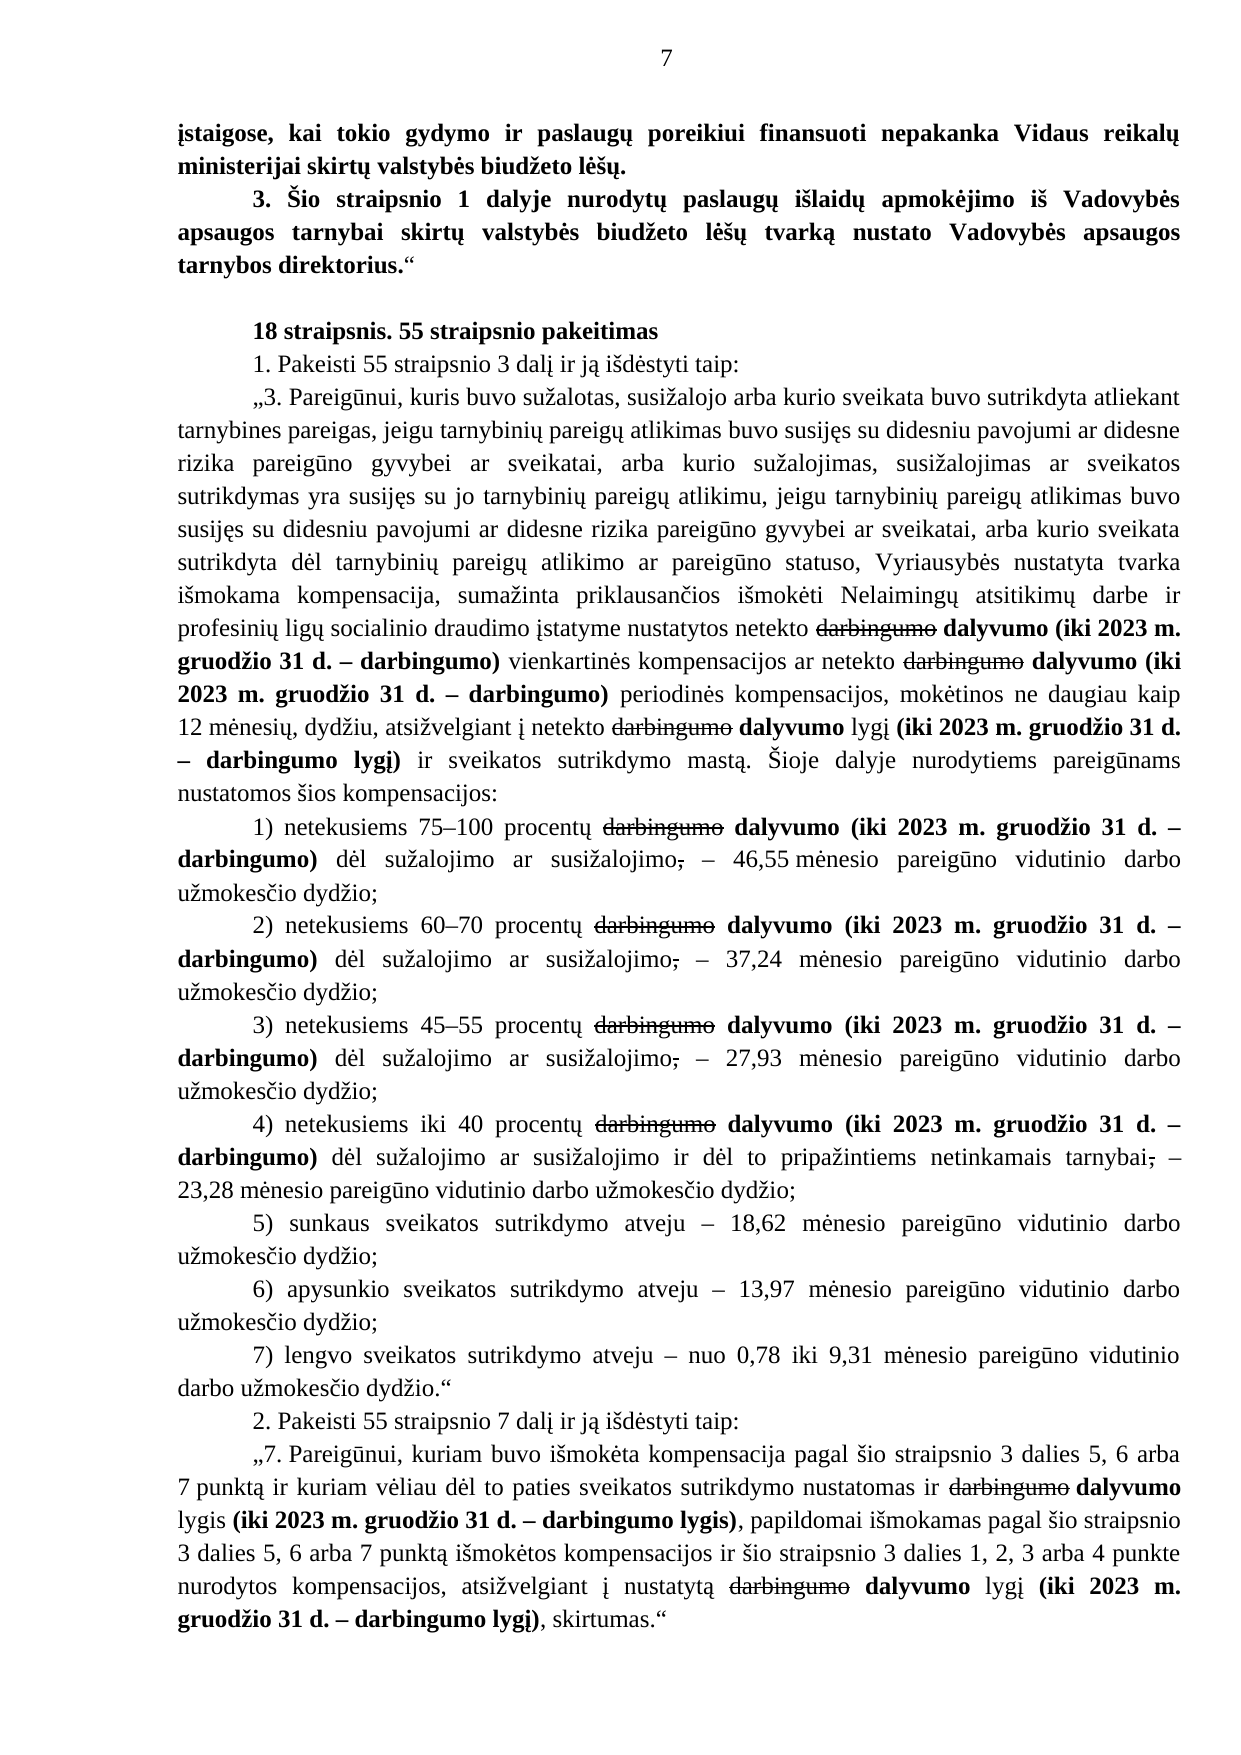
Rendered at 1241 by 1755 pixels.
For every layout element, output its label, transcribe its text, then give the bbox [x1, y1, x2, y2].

text „3. Pareigūnui, kuris buvo sužalotas, susižalojo arba kurio sveikata buvo sutrikdyta atliekant tarnybines pareigas, jeigu tarnybinių pareigų atlikimas buvo susijęs su didesniu pavojumi ar didesne rizika pareigūno gyvybei ar sveikatai, arba kurio sužalojimas, susižalojimas ar sveikatos sutrikdymas yra susijęs su jo tarnybinių pareigų atlikimu, jeigu tarnybinių pareigų atlikimas buvo susijęs su didesniu pavojumi ar didesne rizika pareigūno gyvybei ar sveikatai, arba kurio sveikata sutrikdyta dėl tarnybinių pareigų atlikimo ar pareigūno statuso, Vyriausybės nustatyta tvarka išmokama kompensacija, sumažinta priklausančios išmokėti Nelaimingų atsitikimų darbe ir profesinių ligų socialinio draudimo įstatyme nustatytos netekto darbingumo dalyvumo (iki 2023 m. gruodžio 31 d. – darbingumo) vienkartinės kompensacijos ar netekto darbingumo dalyvumo (iki 2023 m. gruodžio 31 d. – darbingumo) periodinės kompensacijos, mokėtinos ne daugiau kaip 12 mėnesių, dydžiu, atsižvelgiant į netekto darbingumo dalyvumo lygį (iki 2023 m. gruodžio 31 d. – darbingumo lygį) ir sveikatos sutrikdymo mastą. Šioje dalyje nurodytiems pareigūnams nustatomos šios kompensacijos: [177, 382, 1181, 807]
text 7) lengvo sveikatos sutrikdymo atveju – nuo 0,78 iki 9,31 mėnesio pareigūno vidutinio darbo užmokesčio dydžio.“ [177, 1340, 1181, 1402]
text 2. Pakeisti 55 straipsnio 7 dalį ir ją išdėstyti taip: [177, 1406, 1181, 1435]
text 3. Šio straipsnio 1 dalyje nurodytų paslaugų išlaidų apmokėjimo iš Vadovybės apsaugos tarnybai skirtų valstybės biudžeto lėšų tvarką nustato Vadovybės apsaugos tarnybos direktorius.“ [177, 184, 1181, 279]
text „7. Pareigūnui, kuriam buvo išmokėta kompensacija pagal šio straipsnio 3 dalies 5, 6 arba 7 punktą ir kuriam vėliau dėl to paties sveikatos sutrikdymo nustatomas ir darbingumo dalyvumo lygis (iki 2023 m. gruodžio 31 d. – darbingumo lygis), papildomai išmokamas pagal šio straipsnio 3 dalies 5, 6 arba 7 punktą išmokėtos kompensacijos ir šio straipsnio 3 dalies 1, 2, 3 arba 4 punkte nurodytos kompensacijos, atsižvelgiant į nustatytą darbingumo dalyvumo lygį (iki 2023 m. gruodžio 31 d. – darbingumo lygį), skirtumas.“ [177, 1439, 1181, 1633]
text 3) netekusiems 45–55 procentų darbingumo dalyvumo (iki 2023 m. gruodžio 31 d. – darbingumo) dėl sužalojimo ar susižalojimo, – 27,93 mėnesio pareigūno vidutinio darbo užmokesčio dydžio; [177, 1010, 1181, 1104]
text 4) netekusiems iki 40 procentų darbingumo dalyvumo (iki 2023 m. gruodžio 31 d. – darbingumo) dėl sužalojimo ar susižalojimo ir dėl to pripažintiems netinkamais tarnybai, – 23,28 mėnesio pareigūno vidutinio darbo užmokesčio dydžio; [177, 1109, 1181, 1203]
text 5) sunkaus sveikatos sutrikdymo atveju – 18,62 mėnesio pareigūno vidutinio darbo užmokesčio dydžio; [177, 1208, 1181, 1269]
text 1) netekusiems 75–100 procentų darbingumo dalyvumo (iki 2023 m. gruodžio 31 d. – darbingumo) dėl sužalojimo ar susižalojimo, – 46,55 mėnesio pareigūno vidutinio darbo užmokesčio dydžio; [177, 812, 1181, 906]
text 2) netekusiems 60–70 procentų darbingumo dalyvumo (iki 2023 m. gruodžio 31 d. – darbingumo) dėl sužalojimo ar susižalojimo, – 37,24 mėnesio pareigūno vidutinio darbo užmokesčio dydžio; [177, 911, 1181, 1005]
text 1. Pakeisti 55 straipsnio 3 dalį ir ją išdėstyti taip: [177, 349, 1181, 378]
text 6) apysunkio sveikatos sutrikdymo atveju – 13,97 mėnesio pareigūno vidutinio darbo užmokesčio dydžio; [177, 1274, 1181, 1336]
text įstaigose, kai tokio gydymo ir paslaugų poreikiui finansuoti nepakanka Vidaus reikalų ministerijai skirtų valstybės biudžeto lėšų. [177, 118, 1181, 180]
text 18 straipsnis. 55 straipsnio pakeitimas [177, 316, 1181, 345]
